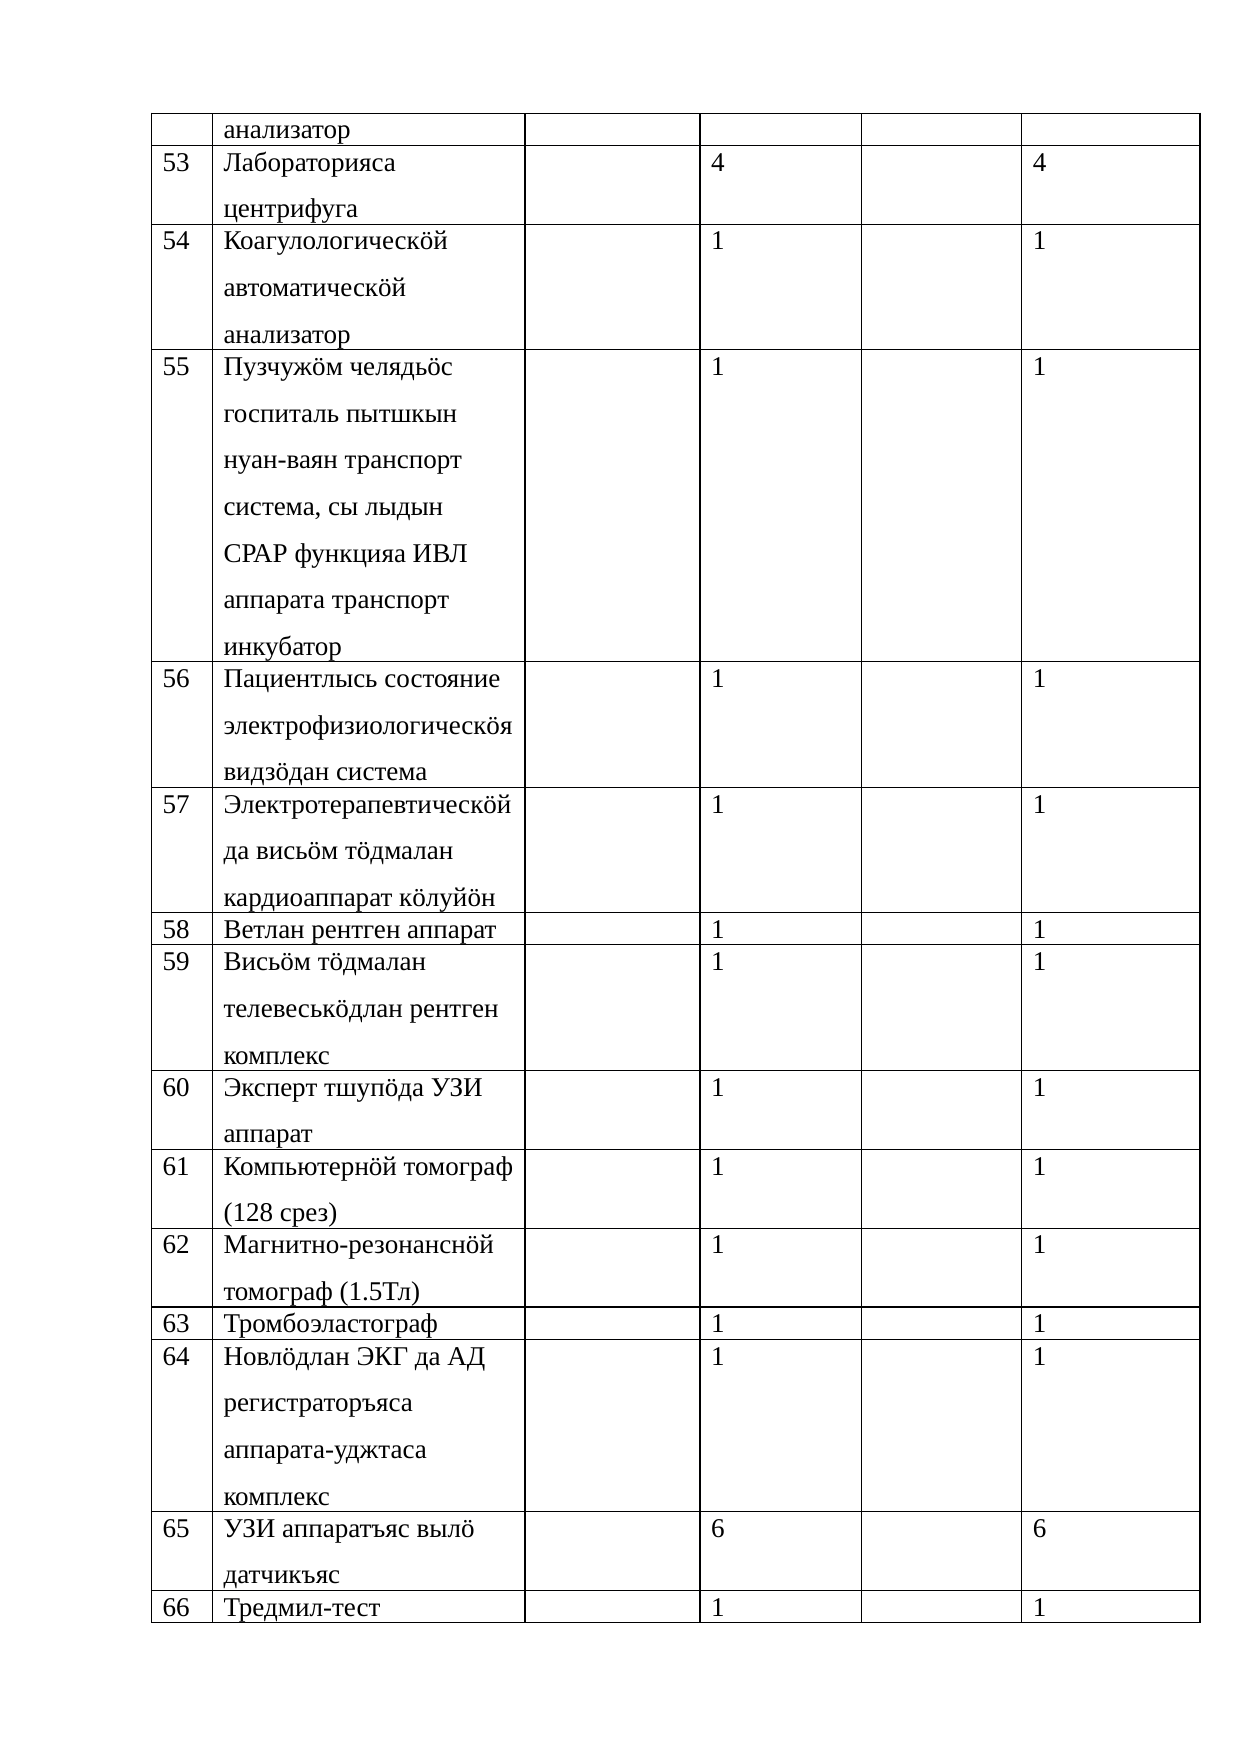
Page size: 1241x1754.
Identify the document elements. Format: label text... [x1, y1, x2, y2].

table_cell 55 [152, 350, 212, 661]
table_cell [526, 146, 699, 223]
table_cell 1 [701, 913, 711, 944]
table_cell 1 [701, 1229, 861, 1306]
table_cell 1 [850, 1591, 861, 1622]
table_cell 1 [701, 1340, 861, 1511]
table_cell 1 [701, 1150, 861, 1228]
table_cell [862, 913, 872, 944]
table_cell 1 [1189, 1308, 1199, 1339]
table_cell 1 [1022, 1340, 1199, 1511]
table_cell [152, 114, 212, 144]
table_cell [526, 662, 699, 787]
table_cell [862, 1071, 1021, 1149]
table_cell 1 [1022, 1150, 1199, 1228]
table_cell Тредмил-тест [514, 1591, 524, 1622]
table_cell Коагулологическӧй автоматическӧй анализатор [514, 225, 524, 349]
table_cell Висьӧм тӧдмалан телевеськӧдлан рентген комплекс [213, 945, 223, 1070]
table_cell [689, 913, 699, 944]
table_cell 1 [850, 1308, 861, 1339]
table_cell [526, 913, 536, 944]
table_cell [1011, 1308, 1021, 1339]
table_cell 1 [1189, 1591, 1199, 1622]
table_cell [1011, 1591, 1021, 1622]
table_cell 58 [201, 913, 212, 944]
table_cell [526, 1591, 536, 1622]
table_cell Пациентлысь состояние электрофизиологическӧя видзӧдан система [514, 662, 524, 787]
table_cell 1 [701, 945, 861, 1070]
table_cell Магнитно-резонанснӧй томограф (1.5Тл) [213, 1229, 223, 1306]
table_cell [526, 225, 699, 349]
table_cell [862, 1229, 1021, 1306]
table_cell 1 [1022, 1308, 1033, 1339]
table_cell Пузчужӧм челядьӧс госпиталь пытшкын нуан-ваян транспорт система, сы лыдын СРАР функцияа ИВЛ аппарата транспорт инкубатор [514, 350, 524, 661]
table_cell Лабораторияса центрифуга [514, 146, 524, 223]
table_cell [689, 1308, 699, 1339]
table_cell Новлӧдлан ЭКГ да АД регистраторъяса аппарата-уджтаса комплекс [213, 1340, 223, 1511]
table_cell [862, 1340, 1021, 1511]
table_cell Новлӧдлан ЭКГ да АД регистраторъяса аппарата-уджтаса комплекс [514, 1340, 524, 1511]
table_cell Висьӧм тӧдмалан телевеськӧдлан рентген комплекс [514, 945, 524, 1070]
table_cell 6 [701, 1512, 861, 1590]
table_cell 64 [152, 1340, 212, 1511]
table_cell [862, 662, 1021, 787]
table_cell 66 [201, 1591, 212, 1622]
table_cell 66 [152, 1591, 162, 1622]
table_cell 4 [1022, 146, 1199, 223]
table_cell 62 [152, 1229, 212, 1306]
table_cell [689, 1591, 699, 1622]
table_cell 1 [1022, 788, 1199, 912]
table_cell Пациентлысь состояние электрофизиологическӧя видзӧдан система [213, 662, 223, 787]
table_cell УЗИ аппаратъяс вылӧ датчикъяс [514, 1512, 524, 1590]
table_cell [862, 1591, 872, 1622]
table_cell 53 [152, 146, 212, 223]
table_cell [1022, 114, 1199, 144]
table_cell [526, 1071, 699, 1149]
table_cell 1 [850, 913, 861, 944]
table_cell [862, 1150, 1021, 1228]
table_cell Эксперт тшупӧда УЗИ аппарат [514, 1071, 524, 1149]
table_cell 56 [152, 662, 212, 787]
table_cell Тредмил-тест [213, 1591, 223, 1622]
table_cell Магнитно-резонанснӧй томограф (1.5Тл) [514, 1229, 524, 1306]
table_cell [526, 788, 699, 912]
table_cell [526, 1229, 699, 1306]
table_cell 1 [1022, 1591, 1033, 1622]
table_cell Пузчужӧм челядьӧс госпиталь пытшкын нуан-ваян транспорт система, сы лыдын СРАР функцияа ИВЛ аппарата транспорт инкубатор [213, 350, 223, 661]
table_cell 59 [152, 945, 212, 1070]
table_cell [862, 1512, 1021, 1590]
table_cell 54 [152, 225, 212, 349]
table_cell Компьютернӧй томограф (128 срез) [213, 1150, 223, 1228]
table_cell Компьютернӧй томограф (128 срез) [514, 1150, 524, 1228]
table_cell [862, 350, 1021, 661]
table_cell Лабораторияса центрифуга [213, 146, 223, 223]
table_cell 63 [152, 1308, 162, 1339]
table_cell [862, 788, 1021, 912]
table_cell 1 [701, 1308, 711, 1339]
table_cell 61 [152, 1150, 212, 1228]
table_cell [862, 146, 1021, 223]
table_cell [862, 1308, 872, 1339]
table_cell 57 [152, 788, 212, 912]
table_cell [701, 114, 861, 144]
table_cell [526, 1340, 699, 1511]
table_cell 65 [152, 1512, 212, 1590]
table_cell [862, 225, 1021, 349]
table_cell 1 [701, 1591, 711, 1622]
table_cell [862, 945, 1021, 1070]
table_cell [526, 1512, 699, 1590]
table_cell 60 [152, 1071, 212, 1149]
table_cell [526, 350, 699, 661]
table_cell 1 [1189, 913, 1199, 944]
table_cell 4 [701, 146, 861, 223]
table_cell Эксперт тшупӧда УЗИ аппарат [213, 1071, 223, 1149]
table_cell [526, 1150, 699, 1228]
table_cell УЗИ аппаратъяс вылӧ датчикъяс [213, 1512, 223, 1590]
table_cell [862, 114, 1021, 144]
table_cell 1 [1022, 945, 1199, 1070]
table_cell 1 [701, 1071, 861, 1149]
table_cell [526, 1308, 536, 1339]
table_cell 1 [1022, 1071, 1199, 1149]
table_cell 1 [701, 662, 861, 787]
table_cell [526, 945, 699, 1070]
table_cell 1 [1022, 350, 1199, 661]
table_cell [1011, 913, 1021, 944]
table_cell 1 [1022, 225, 1199, 349]
table_cell 1 [1022, 1229, 1199, 1306]
table_cell 1 [1022, 662, 1199, 787]
table_cell [526, 114, 699, 144]
table_cell 6 [1022, 1512, 1199, 1590]
table_cell 63 [201, 1308, 212, 1339]
table_cell Коагулологическӧй автоматическӧй анализатор [213, 225, 223, 349]
table_cell 1 [701, 788, 861, 912]
table_cell 1 [701, 350, 861, 661]
table_cell 58 [152, 913, 162, 944]
table_cell 1 [1022, 913, 1033, 944]
table_cell 1 [701, 225, 861, 349]
